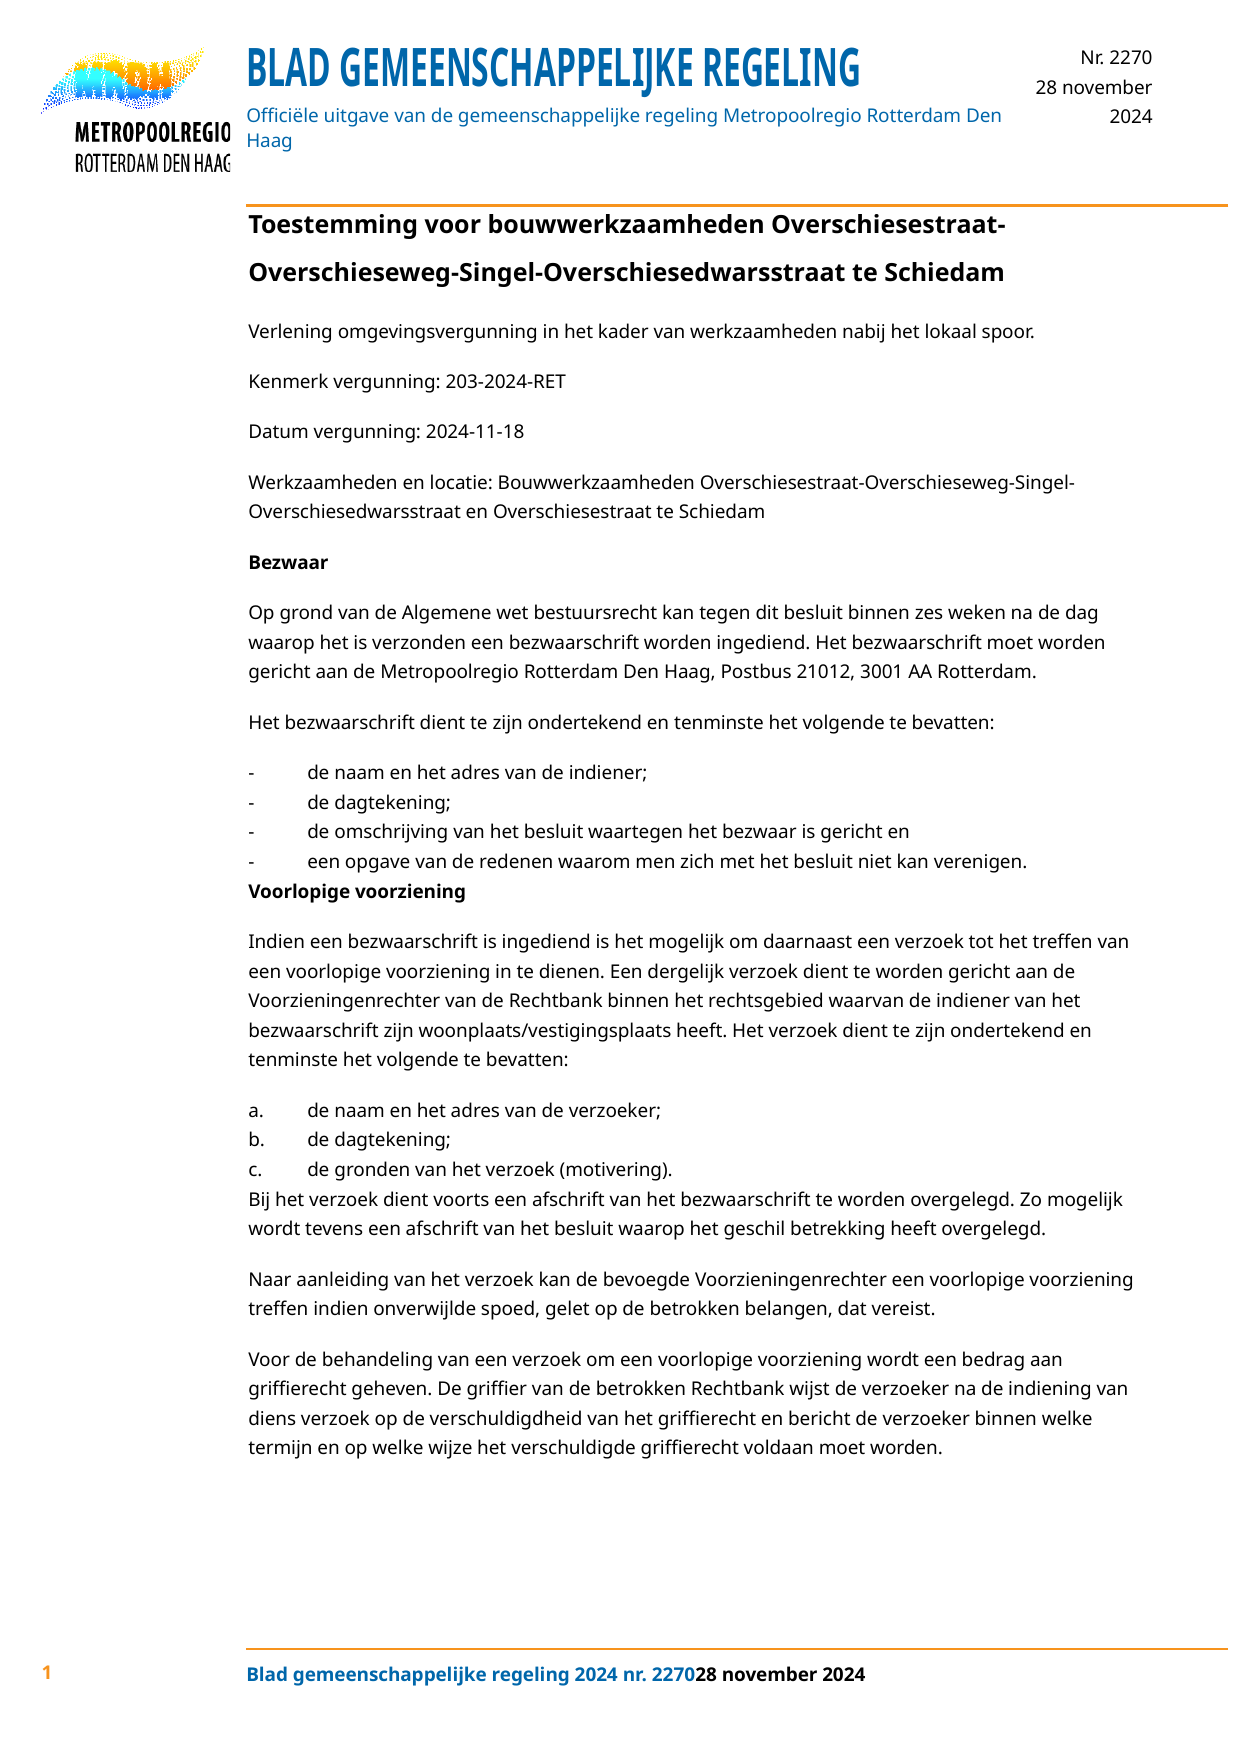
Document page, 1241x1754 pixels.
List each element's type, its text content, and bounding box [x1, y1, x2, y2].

text Datum vergunning: 2024-11-18 [248, 419, 1152, 444]
list de omschrijving van het besluit waartegen het bezwaar is gericht en [248, 819, 1152, 844]
list een opgave van de redenen waarom men zich met het besluit niet kan verenigen. [248, 848, 1152, 874]
text Naar aanleiding van het verzoek kan de bevoegde Voorzieningenrechter een voorlopige voorziening treffen indien onverwijlde spoed, gelet op de betrokken belangen, dat vereist. [248, 1266, 1152, 1321]
list de dagtekening; [248, 1127, 1152, 1152]
text Op grond van de Algemene wet bestuursrecht kan tegen dit besluit binnen zes weken na de dag waarop het is verzonden een bezwaarschrift worden ingediend. Het bezwaarschrift moet worden gericht aan de Metropoolregio Rotterdam Den Haag, Postbus 21012, 3001 AA Rotterdam. [248, 599, 1152, 684]
text Bij het verzoek dient voorts een afschrift van het bezwaarschrift te worden overgelegd. Zo mogelijk wordt tevens een afschrift van het besluit waarop het geschil betrekking heeft overgelegd. [248, 1186, 1152, 1241]
text Voor de behandeling van een verzoek om een voorlopige voorziening wordt een bedrag aan griffierecht geheven. De griffier van de betrokken Rechtbank wijst de verzoeker na de indiening van diens verzoek op de verschuldigdheid van het griffierecht en bericht de verzoeker binnen welke termijn en op welke wijze het verschuldigde griffierecht voldaan moet worden. [248, 1346, 1152, 1460]
list de gronden van het verzoek (motivering). [248, 1156, 1152, 1182]
text Bezwaar [248, 549, 1152, 575]
text Werkzaamheden en locatie: Bouwwerkzaamheden Overschiesestraat-Overschieseweg-Singel-Overschiesedwarsstraat en Overschiesestraat te Schiedam [248, 469, 1152, 524]
text Voorlopige voorziening [248, 878, 1152, 904]
list de dagtekening; [248, 789, 1152, 815]
text Toestemming voor bouwwerkzaamheden Overschiesestraat-Overschieseweg-Singel-Overschiesedwarsstraat te Schiedam [248, 207, 1152, 288]
text Indien een bezwaarschrift is ingediend is het mogelijk om daarnaast een verzoek tot het treffen van een voorlopige voorziening in te dienen. Een dergelijk verzoek dient te worden gericht aan de Voorzieningenrechter van de Rechtbank binnen het rechtsgebied waarvan de indiener van het bezwaarschrift zijn woonplaats/vestigingsplaats heeft. Het verzoek dient te zijn ondertekend en tenminste het volgende te bevatten: [248, 928, 1152, 1072]
picture [41, 47, 231, 172]
text Verlening omgevingsvergunning in het kader van werkzaamheden nabij het lokaal spoor. [248, 318, 1152, 344]
text Kenmerk vergunning: 203-2024-RET [248, 368, 1152, 394]
text Het bezwaarschrift dient te zijn ondertekend en tenminste het volgende te bevatten: [248, 709, 1152, 735]
list de naam en het adres van de verzoeker; [248, 1097, 1152, 1123]
list de naam en het adres van de indiener; [248, 759, 1152, 785]
